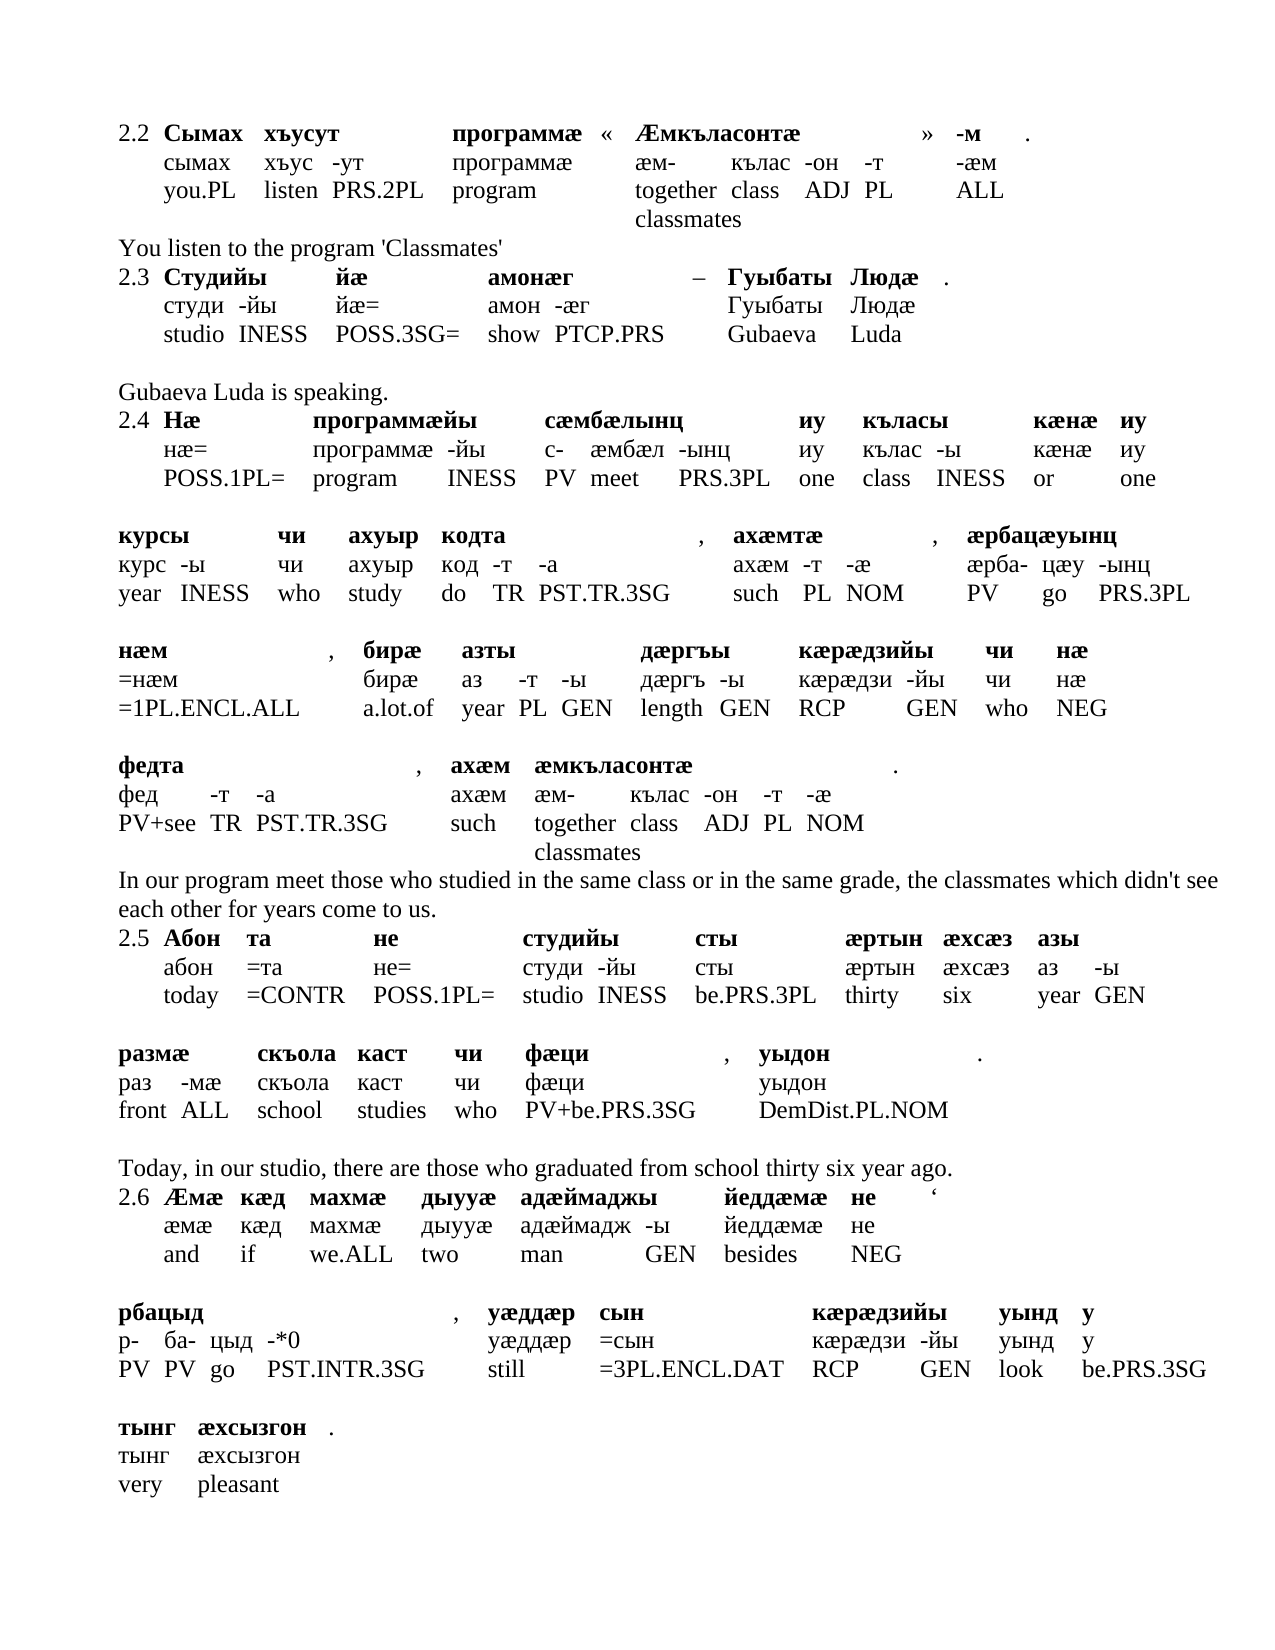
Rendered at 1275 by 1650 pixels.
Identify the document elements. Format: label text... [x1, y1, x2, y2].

text бирæ [363, 664, 434, 693]
text программæ [452, 118, 586, 147]
text уынд [999, 1326, 1054, 1354]
text -он [703, 779, 749, 808]
text йæ [335, 262, 474, 291]
text =сын [599, 1326, 784, 1354]
text хъус [264, 147, 318, 176]
text be.PRS.3SG [1082, 1354, 1207, 1383]
text -т [803, 549, 832, 578]
text ба- [164, 1326, 196, 1354]
text æмбæл [590, 434, 664, 463]
text =та [246, 952, 345, 981]
text class [731, 176, 791, 204]
text æхсæз [943, 952, 1009, 981]
text PRS.3PL [678, 463, 771, 492]
text 2.4 [118, 406, 149, 434]
text фæци [525, 1067, 696, 1096]
text рбацыд [118, 1297, 439, 1326]
text Гуыбаты [727, 291, 823, 319]
text уыдон [758, 1067, 949, 1096]
text who [985, 693, 1028, 722]
text if [240, 1239, 282, 1268]
text с- [544, 434, 576, 463]
text TR [210, 808, 242, 837]
text ADJ [703, 808, 749, 837]
text нæ= [163, 434, 285, 463]
text « [600, 118, 621, 147]
text who [277, 578, 321, 607]
text TR [492, 578, 524, 607]
text курсы [118, 521, 264, 549]
text and [163, 1239, 212, 1268]
text Людæ [850, 291, 916, 319]
text -т [210, 779, 242, 808]
text -а [538, 549, 670, 578]
text скъола [257, 1038, 343, 1067]
text дыууæ [421, 1182, 506, 1211]
text school [257, 1096, 329, 1124]
text a.lot.of [363, 693, 434, 722]
text кълас [731, 147, 791, 176]
text or [1033, 463, 1092, 492]
text иу [1120, 406, 1170, 434]
text аз [461, 664, 504, 693]
text кæд [240, 1211, 282, 1239]
text -ы [936, 434, 1006, 463]
text Нæ [163, 406, 299, 434]
text PV+see [118, 808, 196, 837]
text æмкъласонтæ [534, 751, 878, 779]
text кæд [240, 1182, 296, 1211]
text =1PL.ENCL.ALL [118, 693, 300, 722]
text studio [163, 319, 224, 348]
text сæмбæлынц [544, 406, 785, 434]
text program [313, 463, 433, 492]
text ахæм [450, 751, 520, 779]
text look [999, 1354, 1054, 1383]
text one [798, 463, 835, 492]
text та [246, 923, 359, 952]
text ALL [956, 176, 1011, 204]
text йеддæмæ [724, 1182, 837, 1211]
text go [210, 1354, 253, 1383]
text йæ= [335, 291, 460, 319]
text сты [695, 923, 831, 952]
text -ы [1094, 952, 1146, 981]
text дыууæ [421, 1211, 492, 1239]
text фæци [525, 1038, 710, 1067]
text Абон [163, 923, 233, 952]
text meet [590, 463, 664, 492]
text æхсæз [943, 923, 1023, 952]
text INESS [936, 463, 1006, 492]
text -ы [561, 664, 613, 693]
text PL [763, 808, 792, 837]
text кæнæ [1033, 434, 1092, 463]
text æртын [845, 952, 915, 981]
text . [328, 1412, 349, 1441]
text studies [357, 1096, 427, 1124]
text you.PL [163, 176, 236, 204]
text нæм [118, 636, 314, 664]
text Æмæ [163, 1182, 226, 1211]
text INESS [238, 319, 308, 348]
text NEG [851, 1239, 902, 1268]
text код [441, 549, 479, 578]
text year [118, 578, 166, 607]
text махмæ [309, 1211, 393, 1239]
text сты [695, 952, 817, 981]
text нæ [1056, 664, 1107, 693]
text go [1042, 578, 1084, 607]
text программæйы [313, 406, 531, 434]
text , [698, 521, 719, 549]
text адæймаджы [520, 1182, 710, 1211]
text уæддæр [488, 1297, 585, 1326]
text -ы [645, 1211, 696, 1239]
text Сымах [163, 118, 250, 147]
text кълас [630, 779, 690, 808]
text Æмкъласонтæ [635, 118, 907, 147]
text 2.2 [118, 118, 149, 147]
text besides [724, 1239, 823, 1268]
text тынг [118, 1412, 183, 1441]
text In our program meet those who studied in the same class or in the same grade, the classmates which didn't see each other for years come to us. [118, 866, 1249, 923]
text class [630, 808, 690, 837]
text чи [277, 521, 334, 549]
text Gubaeva [727, 319, 823, 348]
text ахæм [733, 549, 789, 578]
text не [851, 1211, 902, 1239]
text NOM [806, 808, 864, 837]
text студийы [522, 923, 681, 952]
text be.PRS.3PL [695, 981, 817, 1009]
text class [862, 463, 922, 492]
text тынг [118, 1441, 169, 1469]
text -он [804, 147, 850, 176]
text GEN [906, 693, 958, 722]
text -т [492, 549, 524, 578]
text кæнæ [1033, 406, 1106, 434]
text студи [163, 291, 224, 319]
text – [693, 262, 714, 291]
text PV [118, 1354, 150, 1383]
text у [1082, 1297, 1221, 1326]
text thirty [845, 981, 915, 1009]
text не [851, 1182, 916, 1211]
text чи [985, 636, 1042, 664]
text уыдон [758, 1038, 963, 1067]
text -т [518, 664, 547, 693]
text -йы [906, 664, 958, 693]
text абон [163, 952, 219, 981]
text Gubaeva Luda is speaking. [118, 377, 1249, 406]
text сын [599, 1297, 798, 1326]
text PV [967, 578, 1028, 607]
text ахæм [450, 779, 506, 808]
text Студийы [163, 262, 322, 291]
text such [450, 808, 506, 837]
text studio [522, 981, 584, 1009]
text study [348, 578, 414, 607]
text POSS.1PL= [373, 981, 495, 1009]
text -мæ [181, 1067, 229, 1096]
text PRS.3PL [1098, 578, 1191, 607]
text who [454, 1096, 497, 1124]
text . [892, 751, 913, 779]
text PV [544, 463, 576, 492]
text нæ [1056, 636, 1121, 664]
text PST.TR.3SG [538, 578, 670, 607]
text аз [1037, 952, 1080, 981]
text -ы [180, 549, 250, 578]
text дæргъ [640, 664, 706, 693]
text . [977, 1038, 998, 1067]
text кæрæдзи [798, 664, 892, 693]
text GEN [1094, 981, 1146, 1009]
text such [733, 578, 789, 607]
text адæймадж [520, 1211, 631, 1239]
text йеддæмæ [724, 1211, 823, 1239]
text азы [1037, 923, 1159, 952]
text иу [798, 406, 848, 434]
text -ут [332, 147, 424, 176]
text You listen to the program 'Classmates' [118, 233, 1249, 262]
text иу [798, 434, 835, 463]
text 2.5 [118, 923, 149, 952]
text do [441, 578, 479, 607]
text program [452, 176, 573, 204]
text æртын [845, 923, 929, 952]
text , [328, 636, 349, 664]
text уæддæр [488, 1326, 572, 1354]
text азты [461, 636, 627, 664]
text программæ [313, 434, 433, 463]
text не [373, 923, 509, 952]
text PL [518, 693, 547, 722]
text къласы [862, 406, 1019, 434]
text Luda [850, 319, 916, 348]
text . [943, 262, 964, 291]
text Today, in our studio, there are those who graduated from school thirty six year ago. [118, 1153, 1249, 1182]
text ADJ [804, 176, 850, 204]
text POSS.1PL= [163, 463, 285, 492]
text , [416, 751, 437, 779]
text æм- [534, 779, 616, 808]
text раз [118, 1067, 167, 1096]
text INESS [447, 463, 517, 492]
text -т [864, 147, 893, 176]
text у [1082, 1326, 1207, 1354]
text фед [118, 779, 196, 808]
text уынд [999, 1297, 1068, 1326]
text NEG [1056, 693, 1107, 722]
text хъусут [264, 118, 438, 147]
text , [453, 1297, 474, 1326]
text two [421, 1239, 492, 1268]
text ахуыр [348, 521, 427, 549]
text GEN [645, 1239, 696, 1268]
text дæргъы [640, 636, 784, 664]
text не= [373, 952, 495, 981]
text кодта [441, 521, 684, 549]
text -йы [920, 1326, 971, 1354]
text чи [985, 664, 1028, 693]
text PL [864, 176, 893, 204]
text front [118, 1096, 167, 1124]
text кълас [862, 434, 922, 463]
text man [520, 1239, 631, 1268]
text 2.3 [118, 262, 149, 291]
text INESS [180, 578, 250, 607]
text студи [522, 952, 584, 981]
text POSS.3SG= [335, 319, 460, 348]
text -ӕм [956, 147, 997, 176]
text æхсызгон [197, 1412, 314, 1441]
text -ы [719, 664, 771, 693]
text show [488, 319, 541, 348]
text -йы [597, 952, 667, 981]
text -æг [554, 291, 665, 319]
text year [1037, 981, 1080, 1009]
text ALL [181, 1096, 229, 1124]
text амон [488, 291, 541, 319]
text -æ [806, 779, 864, 808]
text PRS.2PL [332, 176, 424, 204]
text -ынц [678, 434, 771, 463]
text =3PL.ENCL.DAT [599, 1354, 784, 1383]
text -а [256, 779, 388, 808]
text Гуыбаты [727, 262, 837, 291]
text RCP [798, 693, 892, 722]
text today [163, 981, 219, 1009]
text ахæмтæ [733, 521, 918, 549]
text =нæм [118, 664, 300, 693]
text бирæ [363, 636, 448, 664]
text -м [956, 118, 1011, 147]
text PST.INTR.3SG [267, 1354, 425, 1383]
text classmates [635, 204, 907, 233]
text ахуыр [348, 549, 414, 578]
text чи [277, 549, 321, 578]
text listen [264, 176, 318, 204]
text ‘ [930, 1182, 951, 1211]
text цыд [210, 1326, 253, 1354]
text GEN [561, 693, 613, 722]
text сымах [163, 147, 236, 176]
text скъола [257, 1067, 329, 1096]
text -æ [846, 549, 904, 578]
text кæрæдзийы [812, 1297, 985, 1326]
text æмæ [163, 1211, 212, 1239]
text -*0 [267, 1326, 425, 1354]
text федта [118, 751, 402, 779]
text , [932, 521, 953, 549]
text чи [454, 1067, 497, 1096]
text GEN [920, 1354, 971, 1383]
text length [640, 693, 706, 722]
text æхсызгон [197, 1441, 300, 1469]
text каст [357, 1038, 440, 1067]
text каст [357, 1067, 427, 1096]
text , [724, 1038, 745, 1067]
text PL [803, 578, 832, 607]
text -т [763, 779, 792, 808]
text year [461, 693, 504, 722]
text PV [164, 1354, 196, 1383]
text pleasant [197, 1469, 300, 1498]
text размæ [118, 1038, 243, 1067]
text GEN [719, 693, 771, 722]
text still [488, 1354, 572, 1383]
text INESS [597, 981, 667, 1009]
text 2.6 [118, 1182, 149, 1211]
text we.ALL [309, 1239, 393, 1268]
text æрба- [967, 549, 1028, 578]
text амонæг [488, 262, 679, 291]
text RCP [812, 1354, 906, 1383]
text кæрæдзи [812, 1326, 906, 1354]
text one [1120, 463, 1156, 492]
text программæ [452, 147, 573, 176]
text very [118, 1469, 169, 1498]
text -йы [238, 291, 308, 319]
text -ынц [1098, 549, 1191, 578]
text Людæ [850, 262, 929, 291]
text classmates [534, 837, 878, 866]
text DemDist.PL.NOM [758, 1096, 949, 1124]
text » [921, 118, 942, 147]
text р- [118, 1326, 150, 1354]
text иу [1120, 434, 1156, 463]
text NOM [846, 578, 904, 607]
text six [943, 981, 1009, 1009]
text курс [118, 549, 166, 578]
text together [635, 176, 717, 204]
text цæу [1042, 549, 1084, 578]
text кæрæдзийы [798, 636, 971, 664]
text . [1024, 118, 1045, 147]
text -йы [447, 434, 517, 463]
text PTCP.PRS [554, 319, 665, 348]
text чи [454, 1038, 511, 1067]
text æрбацæуынц [967, 521, 1204, 549]
text =CONTR [246, 981, 345, 1009]
text махмæ [309, 1182, 407, 1211]
text PST.TR.3SG [256, 808, 388, 837]
text together [534, 808, 616, 837]
text æм- [635, 147, 717, 176]
text PV+be.PRS.3SG [525, 1096, 696, 1124]
